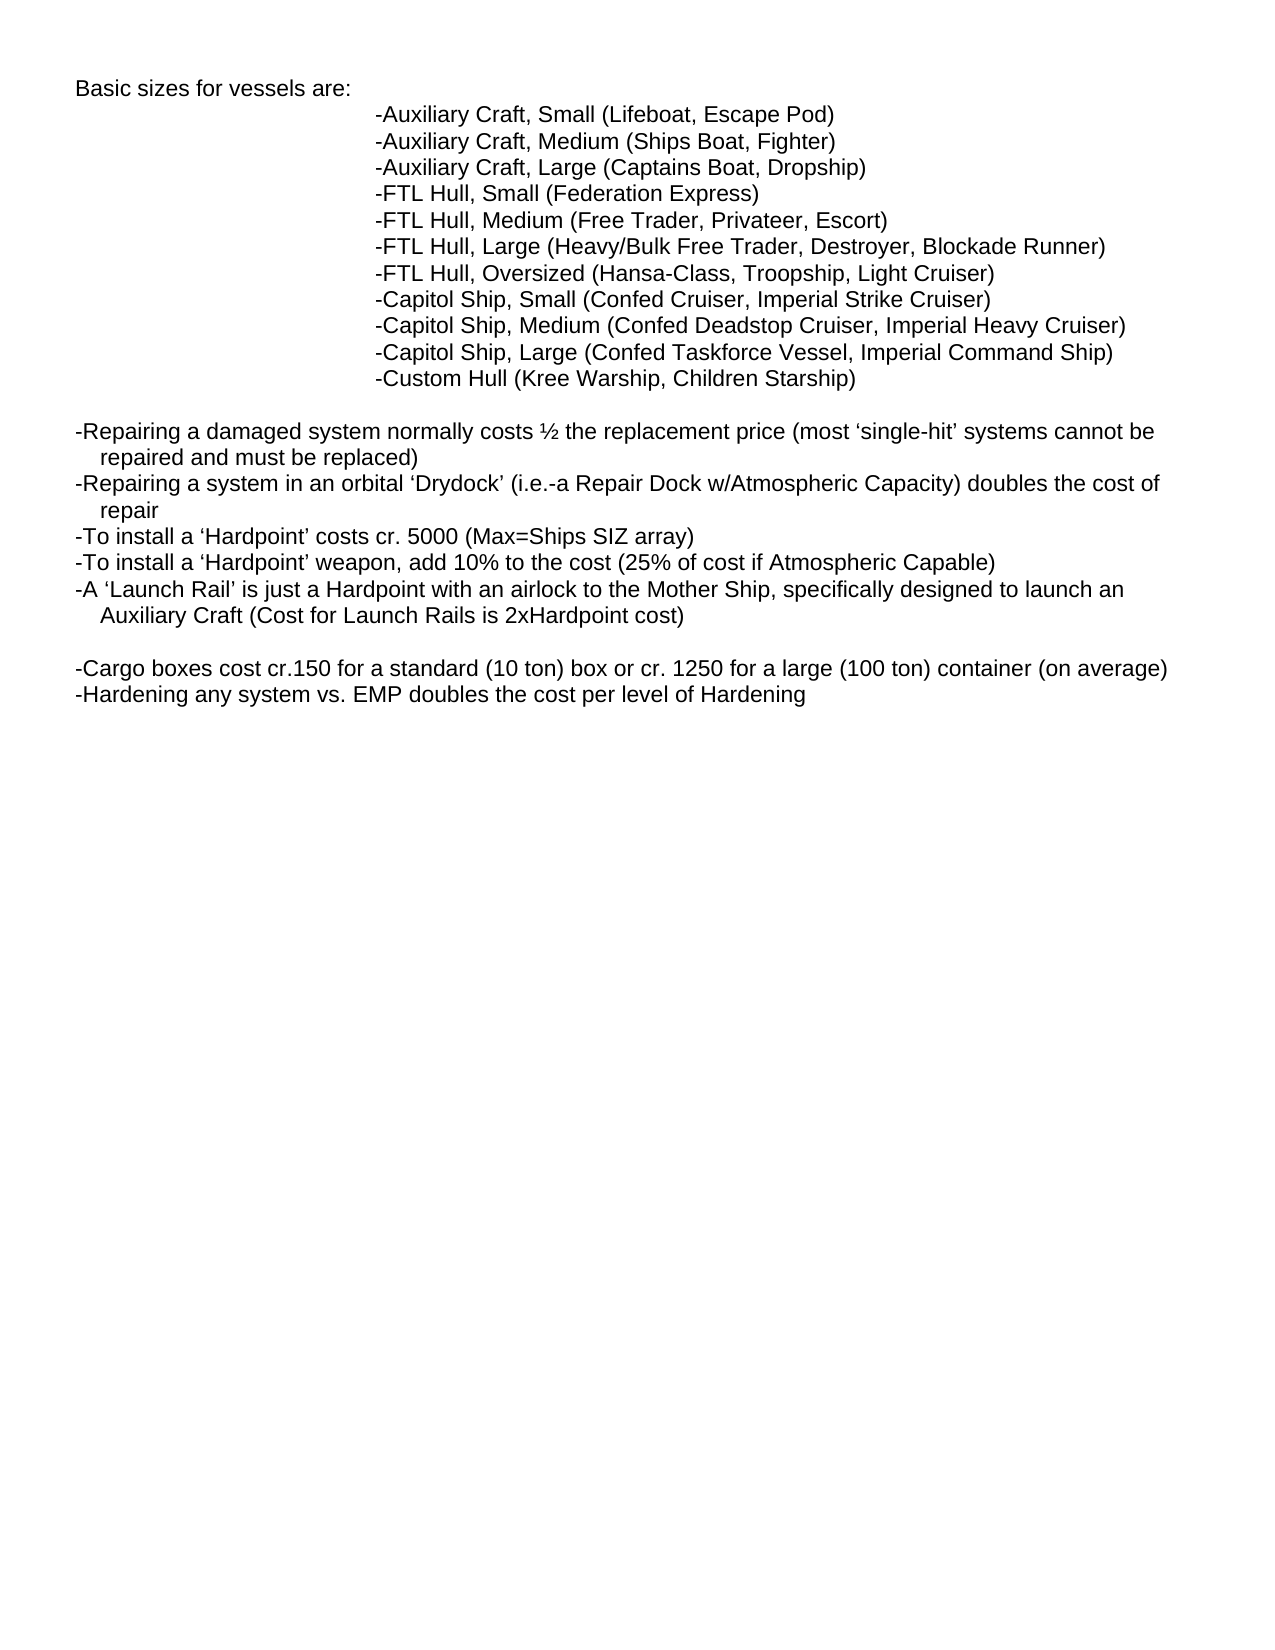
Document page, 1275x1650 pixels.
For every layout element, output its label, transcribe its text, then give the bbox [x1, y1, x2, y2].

text -Auxiliary Craft, Small (Lifeboat, Escape Pod) [75, 101, 1200, 128]
text -FTL Hull, Large (Heavy/Bulk Free Trader, Destroyer, Blockade Runner) [75, 233, 1200, 259]
text -Capitol Ship, Small (Confed Cruiser, Imperial Strike Cruiser) [75, 286, 1200, 312]
text -Hardening any system vs. EMP doubles the cost per level of Hardening [75, 681, 1200, 707]
text -A ‘Launch Rail’ is just a Hardpoint with an airlock to the Mother Ship, specifically designed to launch an Auxiliary Craft (Cost for Launch Rails is 2xHardpoint cost) [75, 576, 1200, 628]
text -Auxiliary Craft, Large (Captains Boat, Dropship) [75, 154, 1200, 180]
text -Custom Hull (Kree Warship, Children Starship) [75, 365, 1200, 391]
text -Cargo boxes cost cr.150 for a standard (10 ton) box or cr. 1250 for a large (100 ton) container (on average) [75, 655, 1200, 681]
text -Auxiliary Craft, Medium (Ships Boat, Fighter) [75, 128, 1200, 154]
text -To install a ‘Hardpoint’ weapon, add 10% to the cost (25% of cost if Atmospheric Capable) [75, 549, 1200, 576]
text -To install a ‘Hardpoint’ costs cr. 5000 (Max=Ships SIZ array) [75, 523, 1200, 549]
text -Repairing a damaged system normally costs ½ the replacement price (most ‘single-hit’ systems cannot be repaired and must be replaced) [75, 418, 1200, 470]
text -Capitol Ship, Medium (Confed Deadstop Cruiser, Imperial Heavy Cruiser) [75, 312, 1200, 338]
text Basic sizes for vessels are: [75, 75, 1200, 101]
text -FTL Hull, Oversized (Hansa-Class, Troopship, Light Cruiser) [75, 259, 1200, 286]
text -Repairing a system in an orbital ‘Drydock’ (i.e.-a Repair Dock w/Atmospheric Capacity) doubles the cost of repair [75, 470, 1200, 523]
text -FTL Hull, Small (Federation Express) [75, 180, 1200, 207]
text -FTL Hull, Medium (Free Trader, Privateer, Escort) [75, 207, 1200, 233]
text -Capitol Ship, Large (Confed Taskforce Vessel, Imperial Command Ship) [75, 338, 1200, 365]
